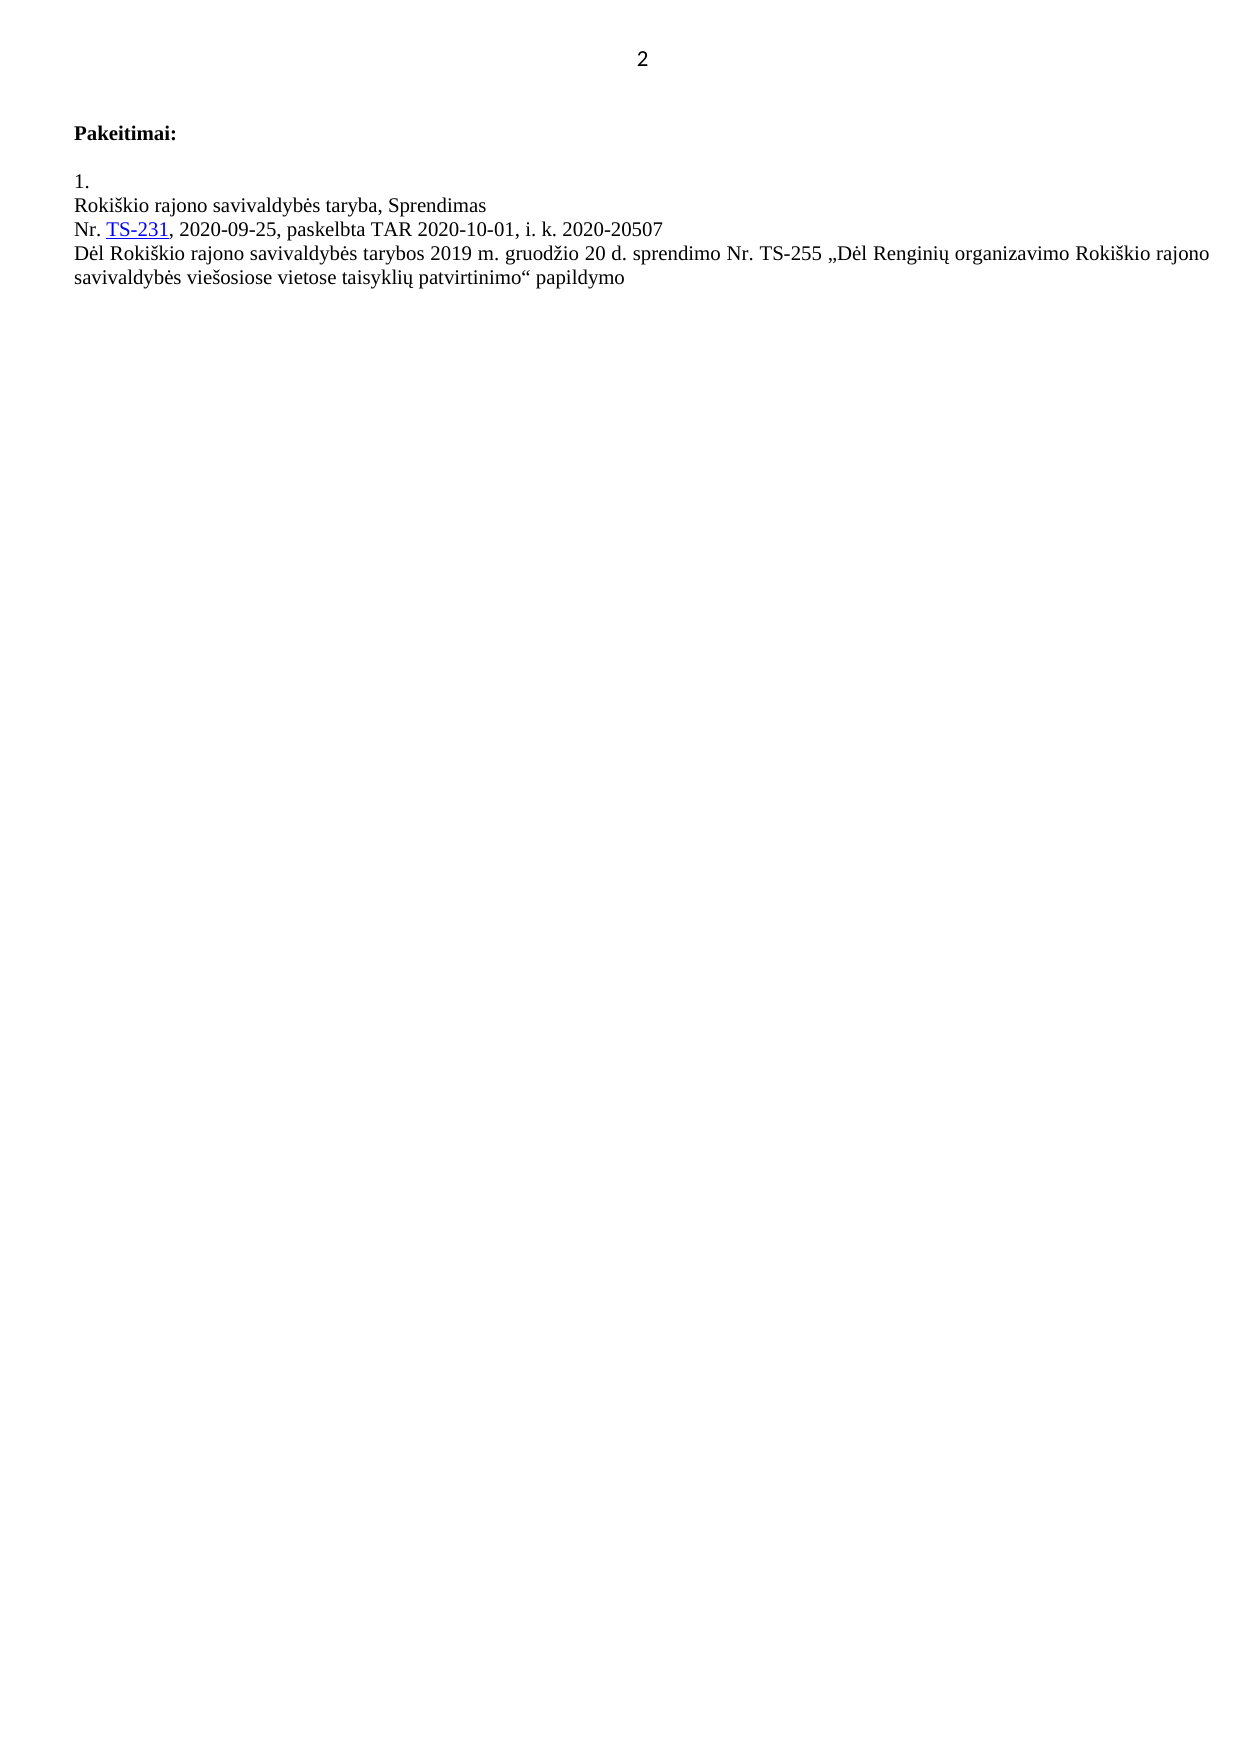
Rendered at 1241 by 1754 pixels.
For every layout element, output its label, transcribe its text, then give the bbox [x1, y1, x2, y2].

text 1. [74, 169, 1211, 193]
text Nr. TS-231, 2020-09-25, paskelbta TAR 2020-10-01, i. k. 2020-20507 [74, 217, 1211, 241]
text Rokiškio rajono savivaldybės taryba, Sprendimas [74, 193, 1211, 217]
text Pakeitimai: [74, 121, 1211, 144]
text Dėl Rokiškio rajono savivaldybės tarybos 2019 m. gruodžio 20 d. sprendimo Nr. TS-255 „Dėl Renginių organizavimo Rokiškio rajono savivaldybės viešosiose vietose taisyklių patvirtinimo“ papildymo [74, 241, 1211, 289]
